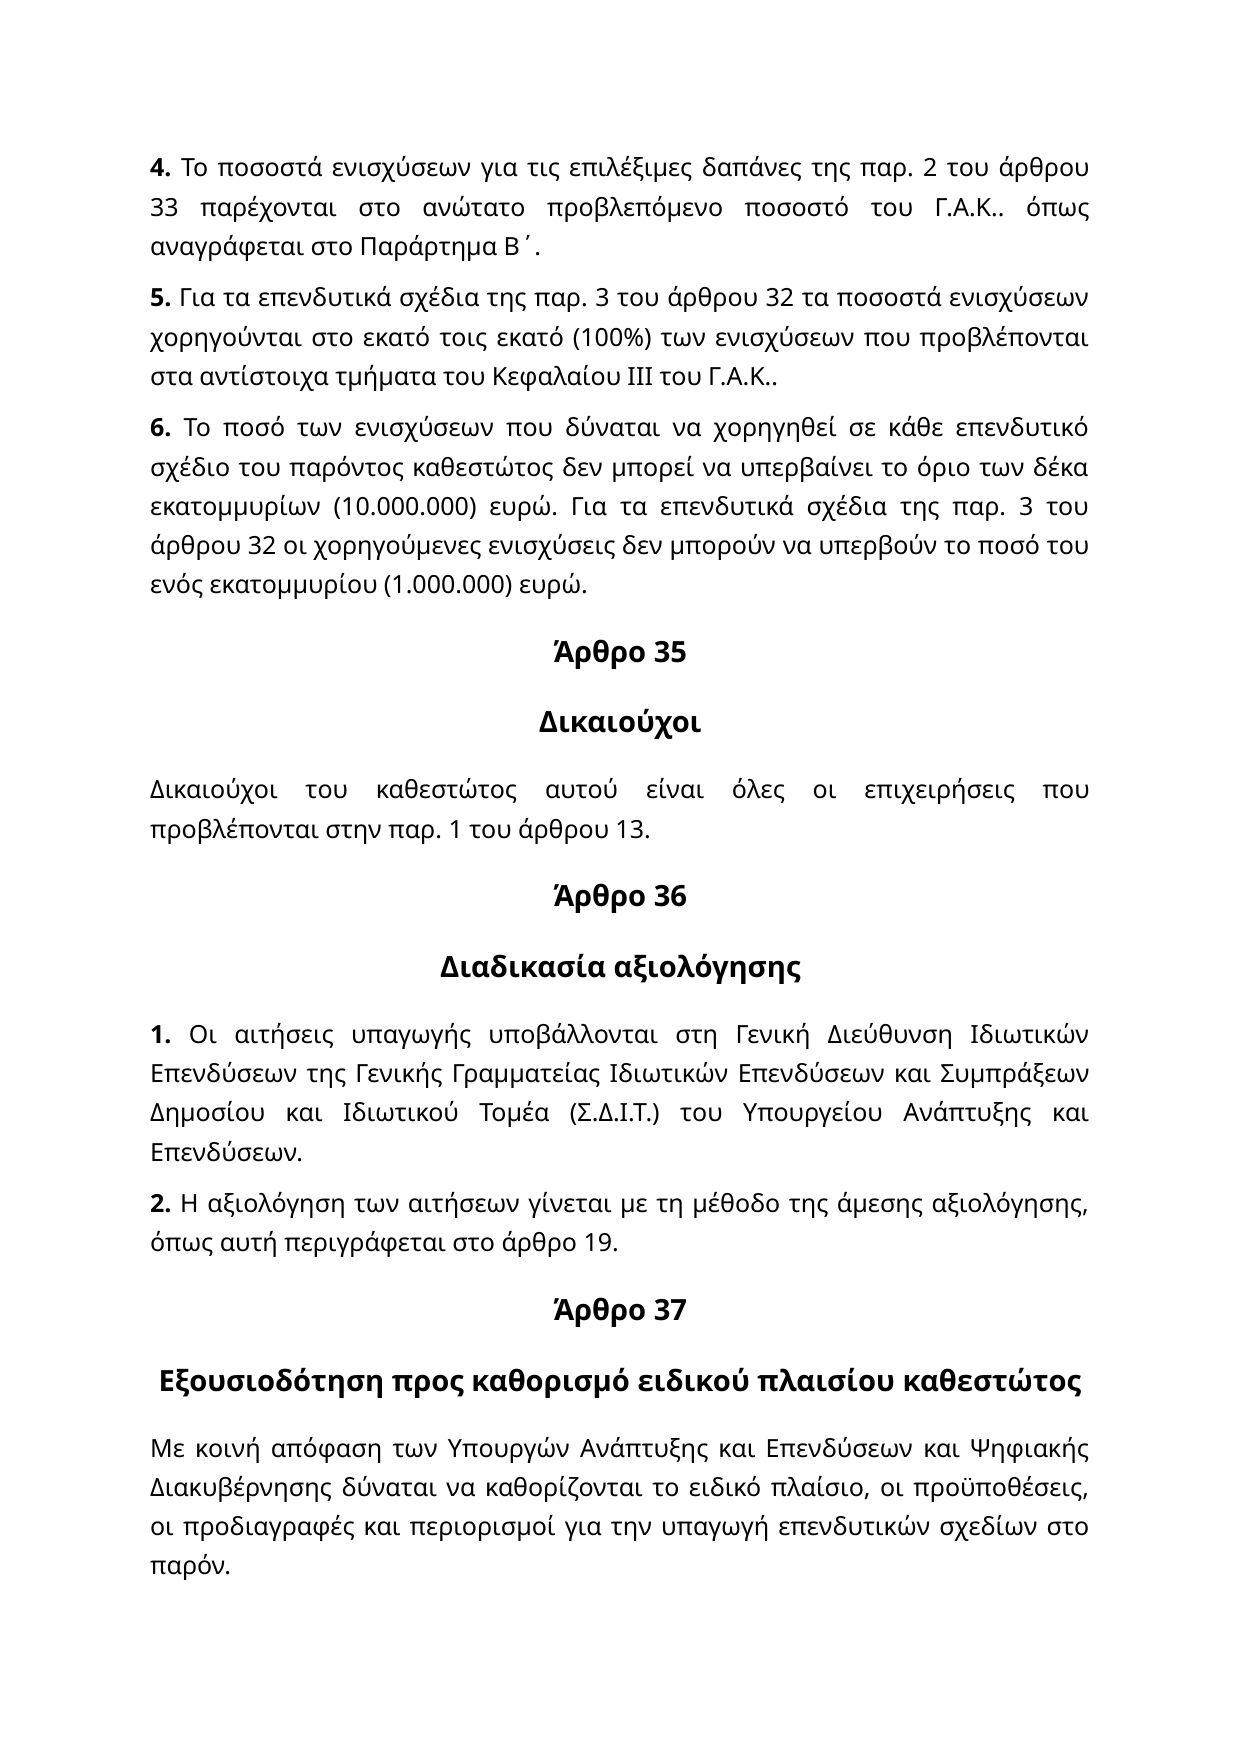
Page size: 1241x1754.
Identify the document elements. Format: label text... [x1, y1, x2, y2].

text 5. Για τα επενδυτικά σχέδια της παρ. 3 του άρθρου 32 τα ποσοστά ενισχύσεων χορηγούνται στο εκατό τοις εκατό (100%) των ενισχύσεων που προβλέπονται στα αντίστοιχα τμήματα του Κεφαλαίου ΙΙΙ του Γ.Α.Κ.. [150, 280, 1090, 392]
text 1. Οι αιτήσεις υπαγωγής υποβάλλονται στη Γενική Διεύθυνση Ιδιωτικών Επενδύσεων της Γενικής Γραμματείας Ιδιωτικών Επενδύσεων και Συμπράξεων Δημοσίου και Ιδιωτικού Τομέα (Σ.Δ.Ι.Τ.) του Υπουργείου Ανάπτυξης και Επενδύσεων. [150, 1017, 1090, 1168]
subtitle Άρθρο 36 [150, 875, 1090, 915]
subtitle Άρθρο 35 [150, 631, 1090, 671]
text 6. Το ποσό των ενισχύσεων που δύναται να χορηγηθεί σε κάθε επενδυτικό σχέδιο του παρόντος καθεστώτος δεν μπορεί να υπερβαίνει το όριο των δέκα εκατομμυρίων (10.000.000) ευρώ. Για τα επενδυτικά σχέδια της παρ. 3 του άρθρου 32 οι χορηγούμενες ενισχύσεις δεν μπορούν να υπερβούν το ποσό του ενός εκατομμυρίου (1.000.000) ευρώ. [150, 410, 1090, 601]
text 2. Η αξιολόγηση των αιτήσεων γίνεται με τη μέθοδο της άμεσης αξιολόγησης, όπως αυτή περιγράφεται στο άρθρο 19. [150, 1186, 1090, 1259]
subtitle Εξουσιοδότηση προς καθορισμό ειδικού πλαισίου καθεστώτος [150, 1360, 1090, 1399]
subtitle Διαδικασία αξιολόγησης [150, 946, 1090, 986]
subtitle Δικαιούχοι [150, 701, 1090, 741]
text 4. Το ποσοστά ενισχύσεων για τις επιλέξιμες δαπάνες της παρ. 2 του άρθρου 33 παρέχονται στο ανώτατο προβλεπόμενο ποσοστό του Γ.Α.Κ.. όπως αναγράφεται στο Παράρτημα Β΄. [150, 150, 1090, 262]
subtitle Άρθρο 37 [150, 1289, 1090, 1329]
text Δικαιούχοι του καθεστώτος αυτού είναι όλες οι επιχειρήσεις που προβλέπονται στην παρ. 1 του άρθρου 13. [150, 772, 1090, 845]
text Με κοινή απόφαση των Υπουργών Ανάπτυξης και Επενδύσεων και Ψηφιακής Διακυβέρνησης δύναται να καθορίζονται το ειδικό πλαίσιο, οι προϋποθέσεις, οι προδιαγραφές και περιορισμοί για την υπαγωγή επενδυτικών σχεδίων στο παρόν. [150, 1430, 1090, 1582]
